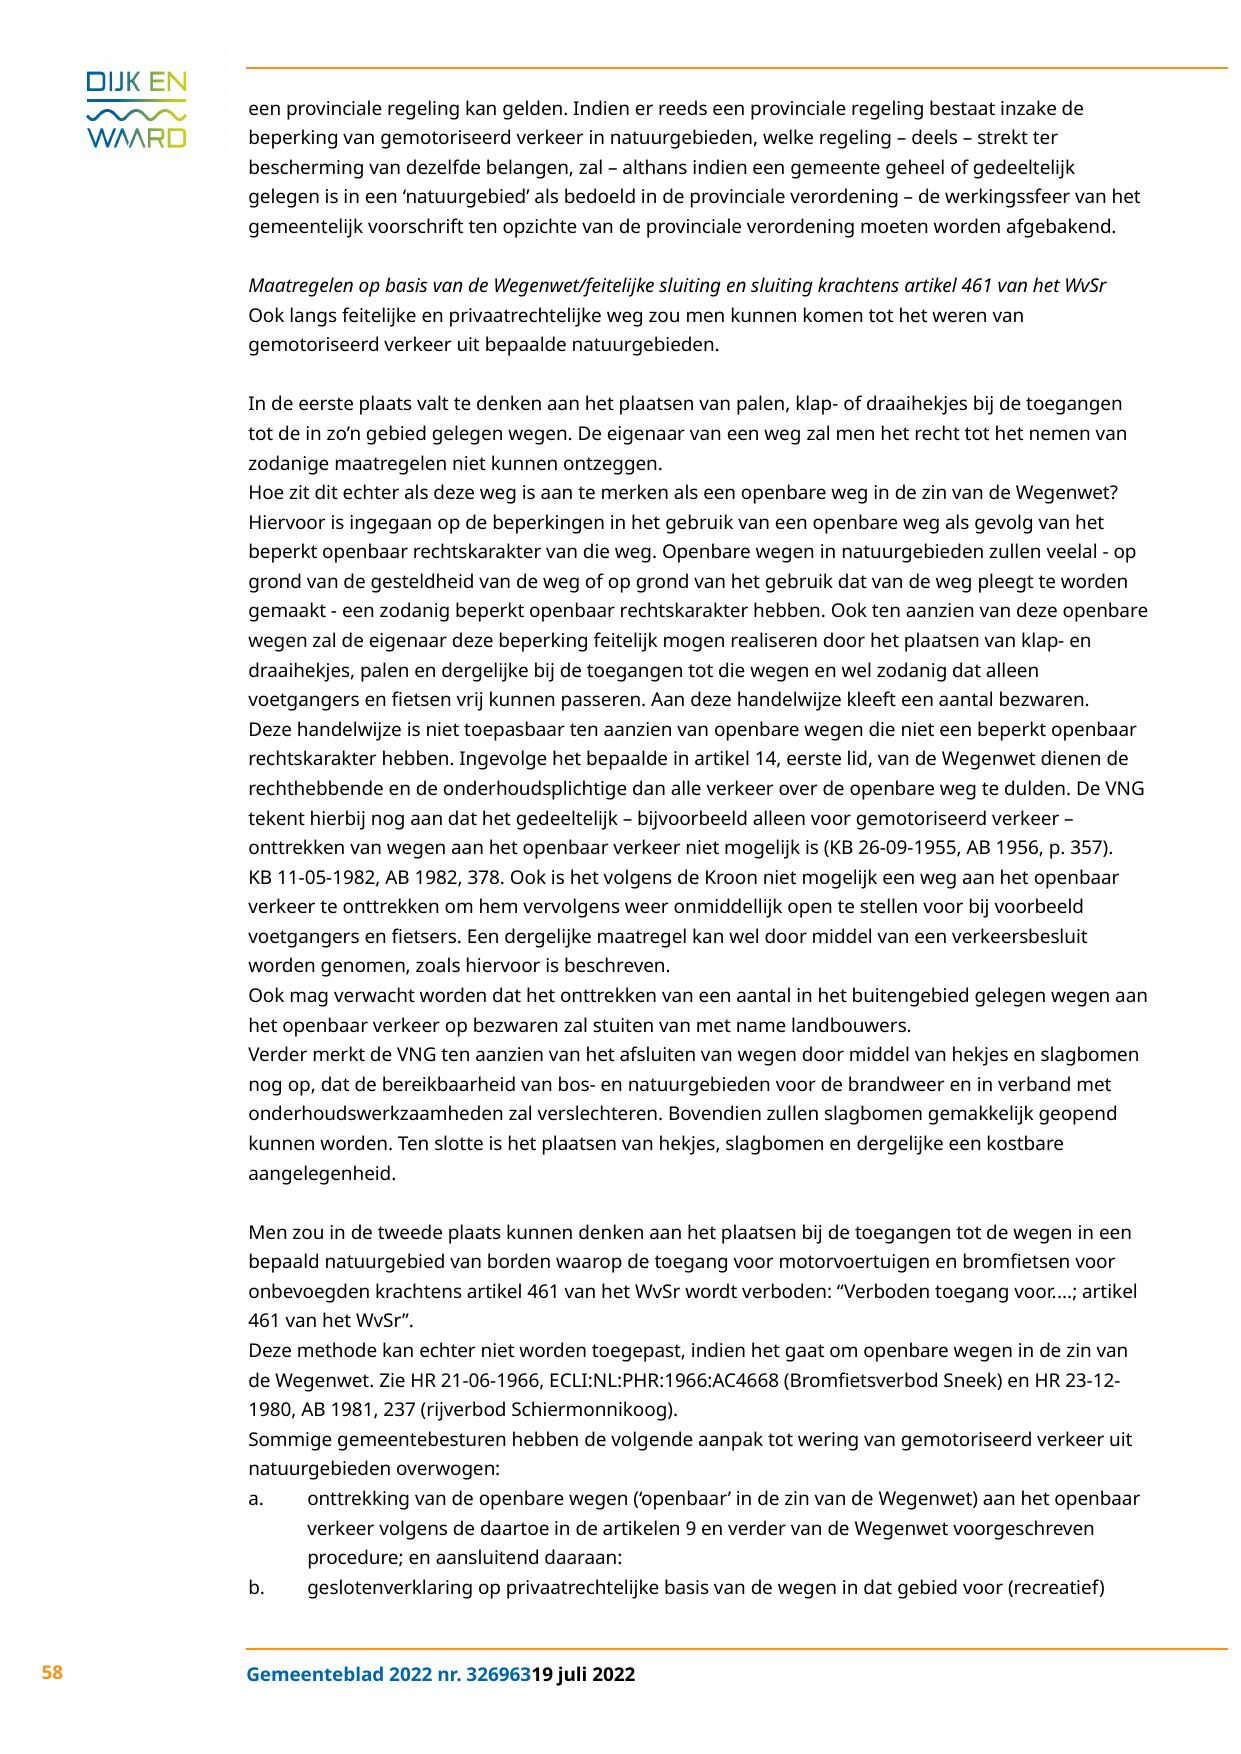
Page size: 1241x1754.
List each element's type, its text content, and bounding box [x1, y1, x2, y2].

text Hoe zit dit echter als deze weg is aan te merken als een openbare weg in de zin van de Wegenwet? Hiervoor is ingegaan op de beperkingen in het gebruik van een openbare weg als gevolg van het beperkt openbaar rechtskarakter van die weg. Openbare wegen in natuurgebieden zullen veelal - op grond van de gesteldheid van de weg of op grond van het gebruik dat van de weg pleegt te worden gemaakt - een zodanig beperkt openbaar rechtskarakter hebben. Ook ten aanzien van deze openbare wegen zal de eigenaar deze beperking feitelijk mogen realiseren door het plaatsen van klap- en draaihekjes, palen en dergelijke bij de toegangen tot die wegen en wel zodanig dat alleen voetgangers en fietsen vrij kunnen passeren. Aan deze handelwijze kleeft een aantal bezwaren. [248, 479, 1152, 712]
text Verder merkt de VNG ten aanzien van het afsluiten van wegen door middel van hekjes en slagbomen nog op, dat de bereikbaarheid van bos- en natuurgebieden voor de brandweer en in verband met onderhoudswerkzaamheden zal verslechteren. Bovendien zullen slagbomen gemakkelijk geopend kunnen worden. Ten slotte is het plaatsen van hekjes, slagbomen en dergelijke een kostbare aangelegenheid. [248, 1041, 1152, 1186]
text Ook mag verwacht worden dat het onttrekken van een aantal in het buitengebied gelegen wegen aan het openbaar verkeer op bezwaren zal stuiten van met name landbouwers. [248, 982, 1152, 1038]
text Ook langs feitelijke en privaatrechtelijke weg zou men kunnen komen tot het weren van gemotoriseerd verkeer uit bepaalde natuurgebieden. [248, 302, 1152, 357]
text In de eerste plaats valt te denken aan het plaatsen van palen, klap- of draaihekjes bij de toegangen tot de in zo’n gebied gelegen wegen. De eigenaar van een weg zal men het recht tot het nemen van zodanige maatregelen niet kunnen ontzeggen. [248, 391, 1152, 476]
text Maatregelen op basis van de Wegenwet/feitelijke sluiting en sluiting krachtens artikel 461 van het WvSr [248, 272, 1152, 298]
text Sommige gemeentebesturen hebben de volgende aanpak tot wering van gemotoriseerd verkeer uit natuurgebieden overwogen: [248, 1426, 1152, 1481]
text Men zou in de tweede plaats kunnen denken aan het plaatsen bij de toegangen tot de wegen in een bepaald natuurgebied van borden waarop de toegang voor motorvoertuigen en bromfietsen voor onbevoegden krachtens artikel 461 van het WvSr wordt verboden: “Verboden toegang voor....; artikel 461 van het WvSr”. [248, 1219, 1152, 1333]
text KB 11-05-1982, AB 1982, 378. Ook is het volgens de Kroon niet mogelijk een weg aan het openbaar verkeer te onttrekken om hem vervolgens weer onmiddellijk open te stellen voor bij voorbeeld voetgangers en fietsers. Een dergelijke maatregel kan wel door middel van een verkeersbesluit worden genomen, zoals hiervoor is beschreven. [248, 864, 1152, 978]
text Deze handelwijze is niet toepasbaar ten aanzien van openbare wegen die niet een beperkt openbaar rechtskarakter hebben. Ingevolge het bepaalde in artikel 14, eerste lid, van de Wegenwet dienen de rechthebbende en de onderhoudsplichtige dan alle verkeer over de openbare weg te dulden. De VNG tekent hierbij nog aan dat het gedeeltelijk – bijvoorbeeld alleen voor gemotoriseerd verkeer – onttrekken van wegen aan het openbaar verkeer niet mogelijk is (KB 26-09-1955, AB 1956, p. 357). [248, 716, 1152, 860]
list geslotenverklaring op privaatrechtelijke basis van de wegen in dat gebied voor (recreatief) [248, 1574, 1152, 1600]
text Deze methode kan echter niet worden toegepast, indien het gaat om openbare wegen in de zin van de Wegenwet. Zie HR 21-06-1966, ECLI:NL:PHR:1966:AC4668 (Bromfietsverbod Sneek) en HR 23-12-1980, AB 1981, 237 (rijverbod Schiermonnikoog). [248, 1337, 1152, 1422]
picture [41, 47, 231, 172]
text een provinciale regeling kan gelden. Indien er reeds een provinciale regeling bestaat inzake de beperking van gemotoriseerd verkeer in natuurgebieden, welke regeling – deels – strekt ter bescherming van dezelfde belangen, zal – althans indien een gemeente geheel of gedeeltelijk gelegen is in een ‘natuurgebied’ als bedoeld in de provinciale verordening – de werkingssfeer van het gemeentelijk voorschrift ten opzichte van de provinciale verordening moeten worden afgebakend. [248, 95, 1152, 239]
list onttrekking van de openbare wegen (‘openbaar’ in de zin van de Wegenwet) aan het openbaar verkeer volgens de daartoe in de artikelen 9 en verder van de Wegenwet voorgeschreven procedure; en aansluitend daaraan: [248, 1485, 1152, 1570]
